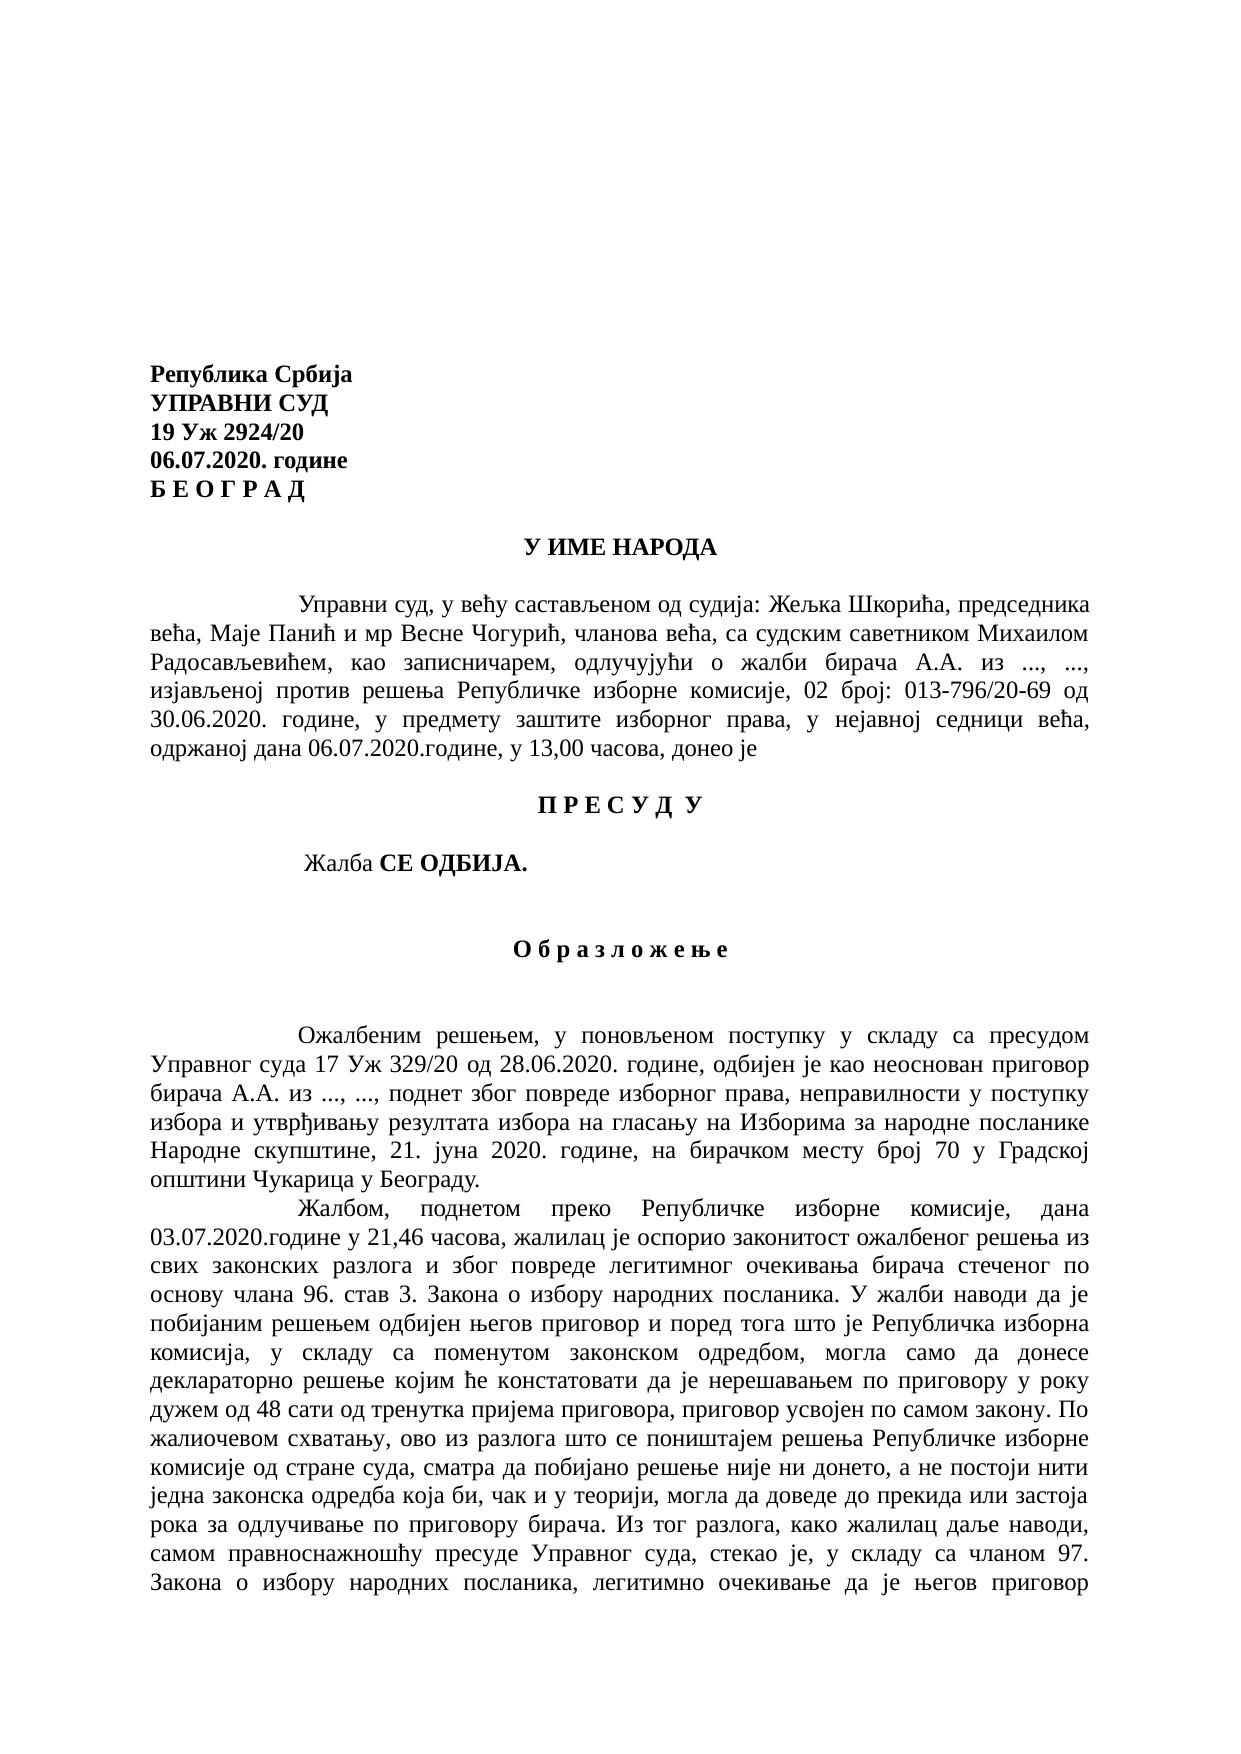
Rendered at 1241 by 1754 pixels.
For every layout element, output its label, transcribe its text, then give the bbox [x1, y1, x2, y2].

text Управни суд, у већу састављеном од судија: Жељка Шкорића, председника већа, Маје Панић и мр Весне Чогурић, чланова већа, са судским саветником Михаилом Радосављевићем, као записничарем, одлучујући о жалби бирача A.A. из ..., ..., изјављеној против решења Републичке изборне комисије, 02 број: 013-796/20-69 од 30.06.2020. године, у предмету заштите изборног права, у нејавној седници већа, одржаној дана 06.07.2020.године, у 13,00 часова, донео је [150, 589, 1090, 762]
text О б р а з л о ж е њ е [150, 934, 1090, 963]
text У ИМЕ НАРОДА [150, 532, 1090, 560]
text Б Е О Г Р А Д [150, 474, 1090, 503]
text Република Србија [150, 148, 1090, 388]
text УПРАВНИ СУД [150, 388, 1090, 417]
text 06.07.2020. године [150, 445, 1090, 474]
text Жалба СЕ ОДБИЈА. [150, 848, 1090, 877]
text 19 Уж 2924/20 [150, 417, 1090, 445]
text Жалбом, поднетом преко Републичке изборне комисије, дана 03.07.2020.године у 21,46 часова, жалилац је оспорио законитост ожалбеног решења из свих законских разлога и због повреде легитимног очекивања бирача стеченог по основу члана 96. став 3. Закона о избору народних посланика. У жалби наводи да је побијаним решењем одбијен његов приговор и поред тога што је Републичка изборна комисија, у складу са поменутом законском одредбом, могла само да донесе деклараторно решење којим ће констатовати да је нерешавањем по приговору у року дужем од 48 сати од тренутка пријема приговора, приговор усвојен по самом закону. По жалиочевом схватању, ово из разлога што се поништајем решења Републичке изборне комисије од стране суда, сматра да побијано решење није ни донето, а не постоји нити једна законска одредба која би, чак и у теорији, могла да доведе до прекида или застоја рока за одлучивање по приговору бирача. Из тог разлога, како жалилац даље наводи, самом правноснажношћу пресуде Управног суда, стекао је, у складу са чланом 97. Закона о избору народних посланика, легитимно очекивање да је његов приговор [150, 1193, 1090, 1595]
text Ожалбеним решењем, у поновљеном поступку у складу са пресудом Управног суда 17 Уж 329/20 од 28.06.2020. године, одбијен је као неоснован приговор бирача A.A. из ..., ..., поднет због повреде изборног права, неправилности у поступку избора и утврђивању резултата избора на гласању на Изборима за народне посланике Народне скупштине, 21. јуна 2020. године, на бирачком месту број 70 у Градској општини Чукарица у Београду. [150, 1020, 1090, 1193]
text П Р Е С У Д У [150, 790, 1090, 819]
